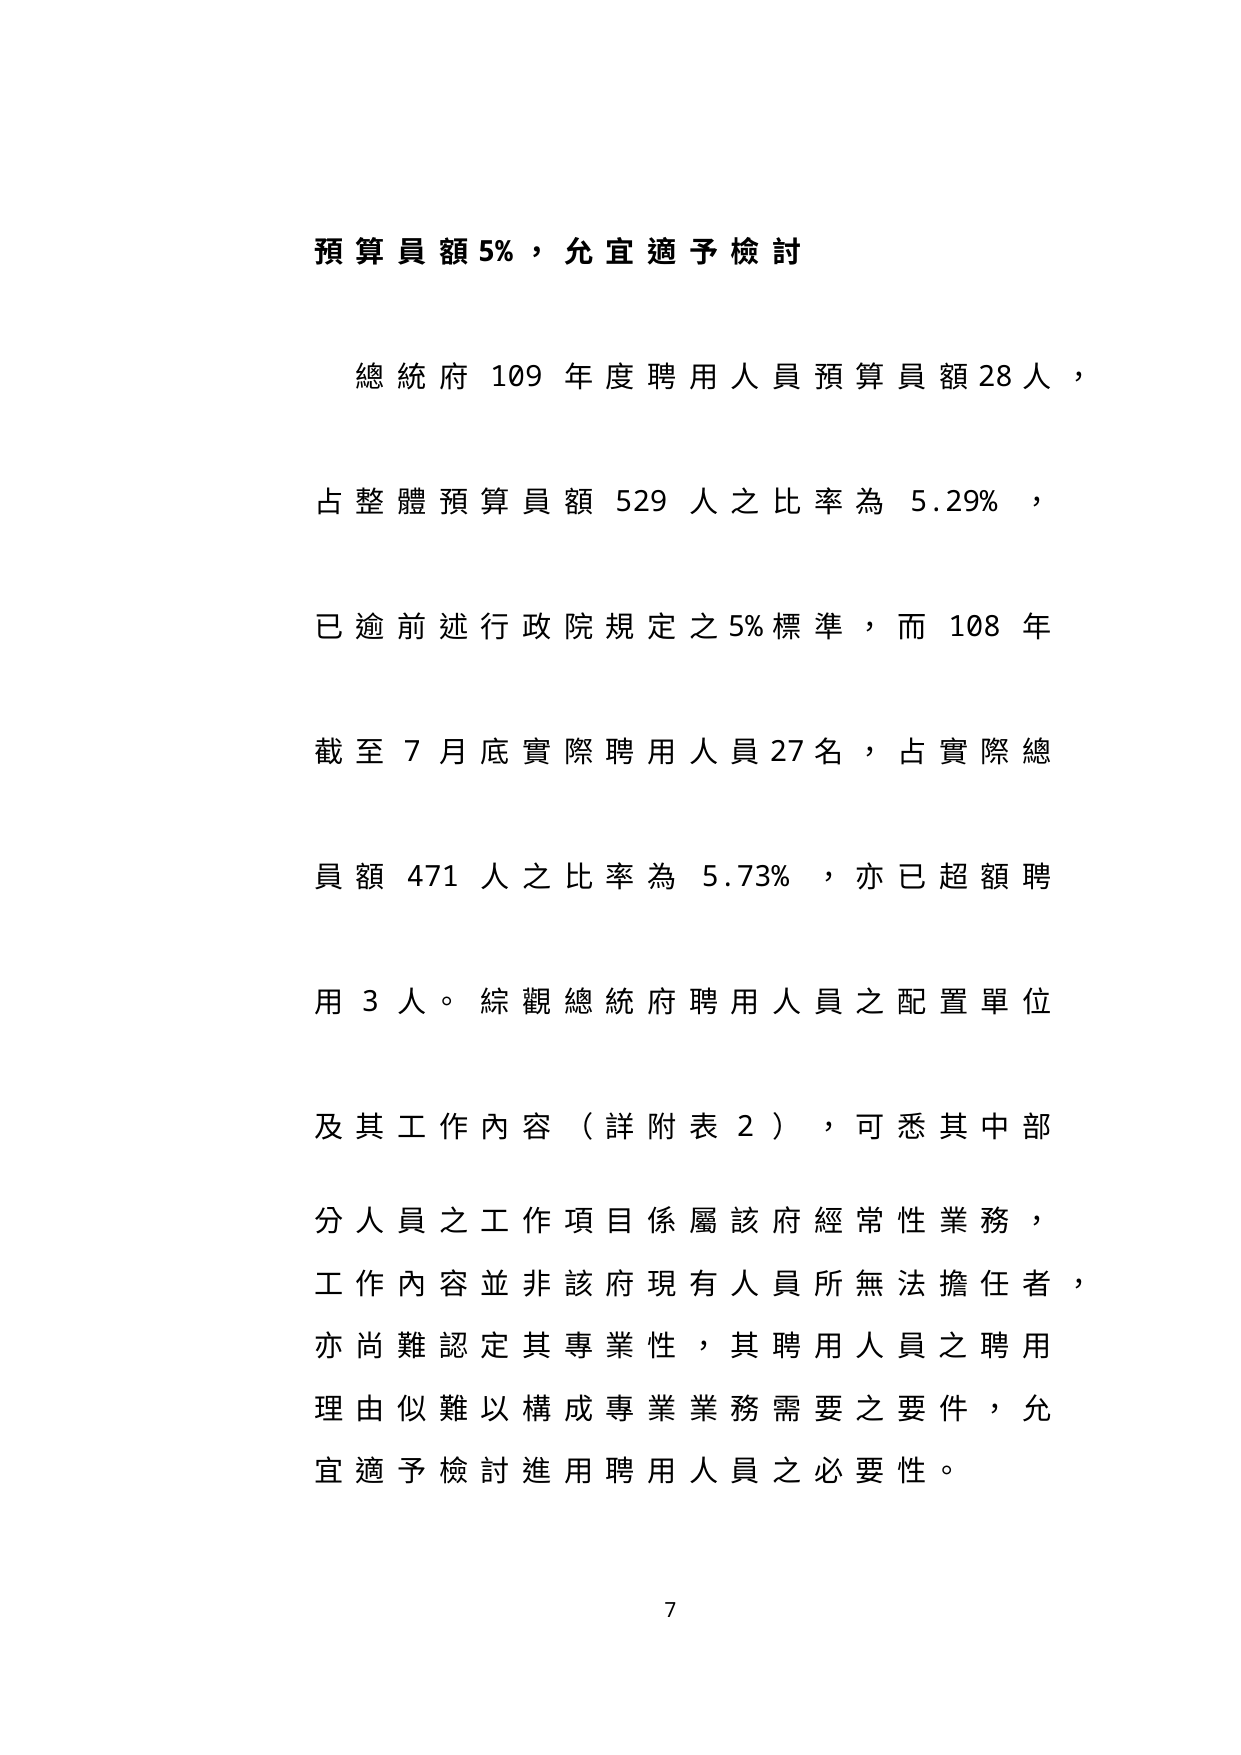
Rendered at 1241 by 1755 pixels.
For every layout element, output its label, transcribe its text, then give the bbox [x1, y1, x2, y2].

text 總統府109年度聘用人員預算員額28人，占整體預算員額529人之比率為5.29%，已逾前述行政院規定之5%標準，而108年截至7月底實際聘用人員27名，占實際總員額471人之比率為5.73%，亦已超額聘用3人。綜觀總統府聘用人員之配置單位及其工作內容（詳附表2），可悉其中部分人員之工作項目係屬該府經常性業務，工作內容並非該府現有人員所無法擔任者，亦尚難認定其專業性，其聘用人員之聘用理由似難以構成專業業務需要之要件，允宜適予檢討進用聘用人員之必要性。 [271, 302, 1058, 1490]
text 預算員額5%，允宜適予檢討 [242, 177, 1058, 302]
